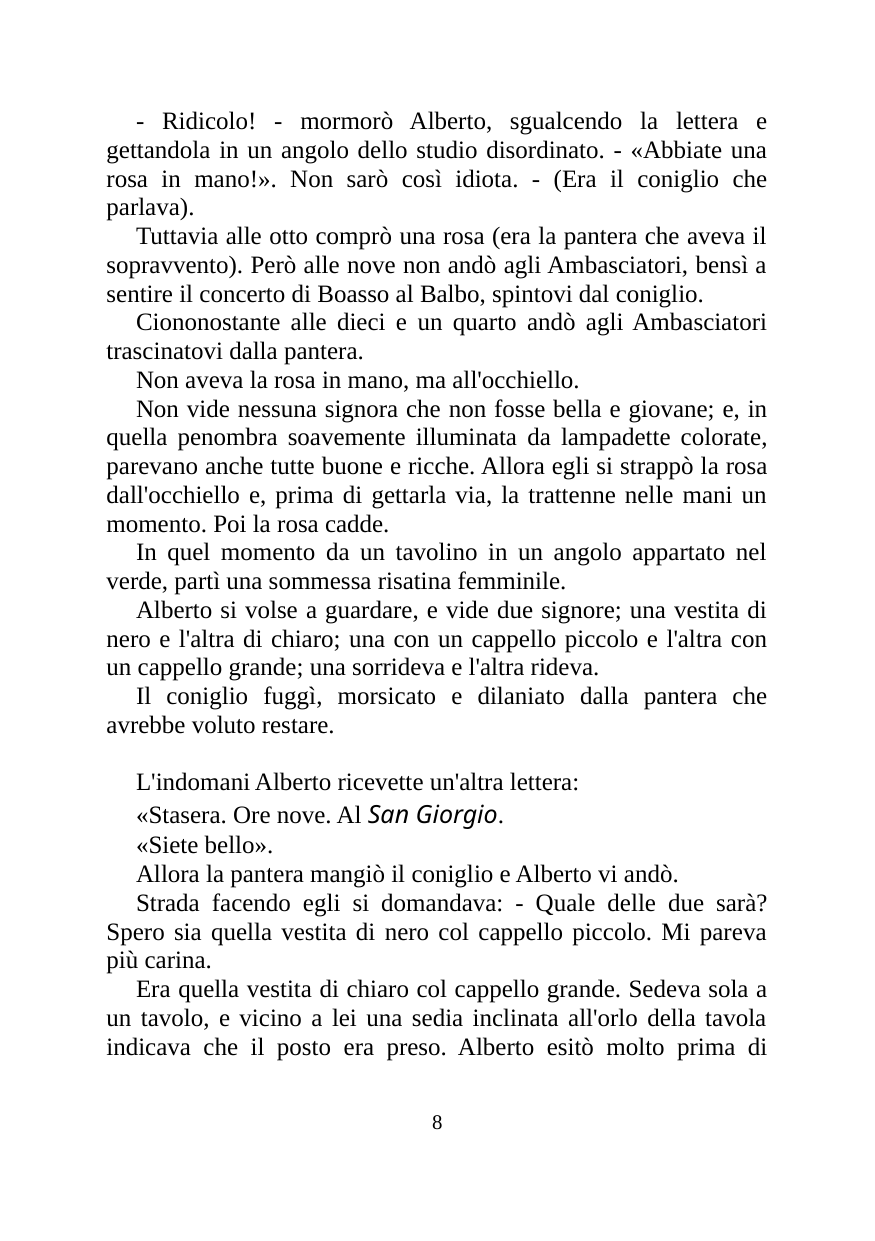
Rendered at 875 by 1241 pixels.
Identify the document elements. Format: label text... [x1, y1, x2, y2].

text «Siete bello». [106, 830, 768, 859]
text Ciononostante alle dieci e un quarto andò agli Ambasciatori trascinatovi dalla pantera. [106, 307, 768, 365]
text Tuttavia alle otto comprò una rosa (era la pantera che aveva il sopravvento). Però alle nove non andò agli Ambasciatori, bensì a sentire il concerto di Boasso al Balbo, spintovi dal coniglio. [106, 221, 768, 307]
text In quel momento da un tavolino in un angolo appartato nel verde, partì una sommessa risatina femminile. [106, 537, 768, 595]
text Allora la pantera mangiò il coniglio e Alberto vi andò. [106, 859, 768, 888]
text Non aveva la rosa in mano, ma all'occhiello. [106, 365, 768, 394]
text «Stasera. Ore nove. Al San Giorgio. [106, 796, 768, 830]
text - Ridicolo! - mormorò Alberto, sgualcendo la lettera e gettandola in un angolo dello studio disordinato. - «Abbiate una rosa in mano!». Non sarò così idiota. - (Era il coniglio che parlava). [106, 106, 768, 221]
text Era quella vestita di chiaro col cappello grande. Sedeva sola a un tavolo, e vicino a lei una sedia inclinata all'orlo della tavola indicava che il posto era preso. Alberto esitò molto prima di [106, 974, 768, 1060]
text Strada facendo egli si domandava: - Quale delle due sarà? Spero sia quella vestita di nero col cappello piccolo. Mi pareva più carina. [106, 888, 768, 974]
text Non vide nessuna signora che non fosse bella e giovane; e, in quella penombra soavemente illuminata da lampadette colorate, parevano anche tutte buone e ricche. Allora egli si strappò la rosa dall'occhiello e, prima di gettarla via, la trattenne nelle mani un momento. Poi la rosa cadde. [106, 394, 768, 537]
text Il coniglio fuggì, morsicato e dilaniato dalla pantera che avrebbe voluto restare. [106, 681, 768, 739]
text Alberto si volse a guardare, e vide due signore; una vestita di nero e l'altra di chiaro; una con un cappello piccolo e l'altra con un cappello grande; una sorrideva e l'altra rideva. [106, 595, 768, 681]
text L'indomani Alberto ricevette un'altra lettera: [106, 767, 768, 796]
